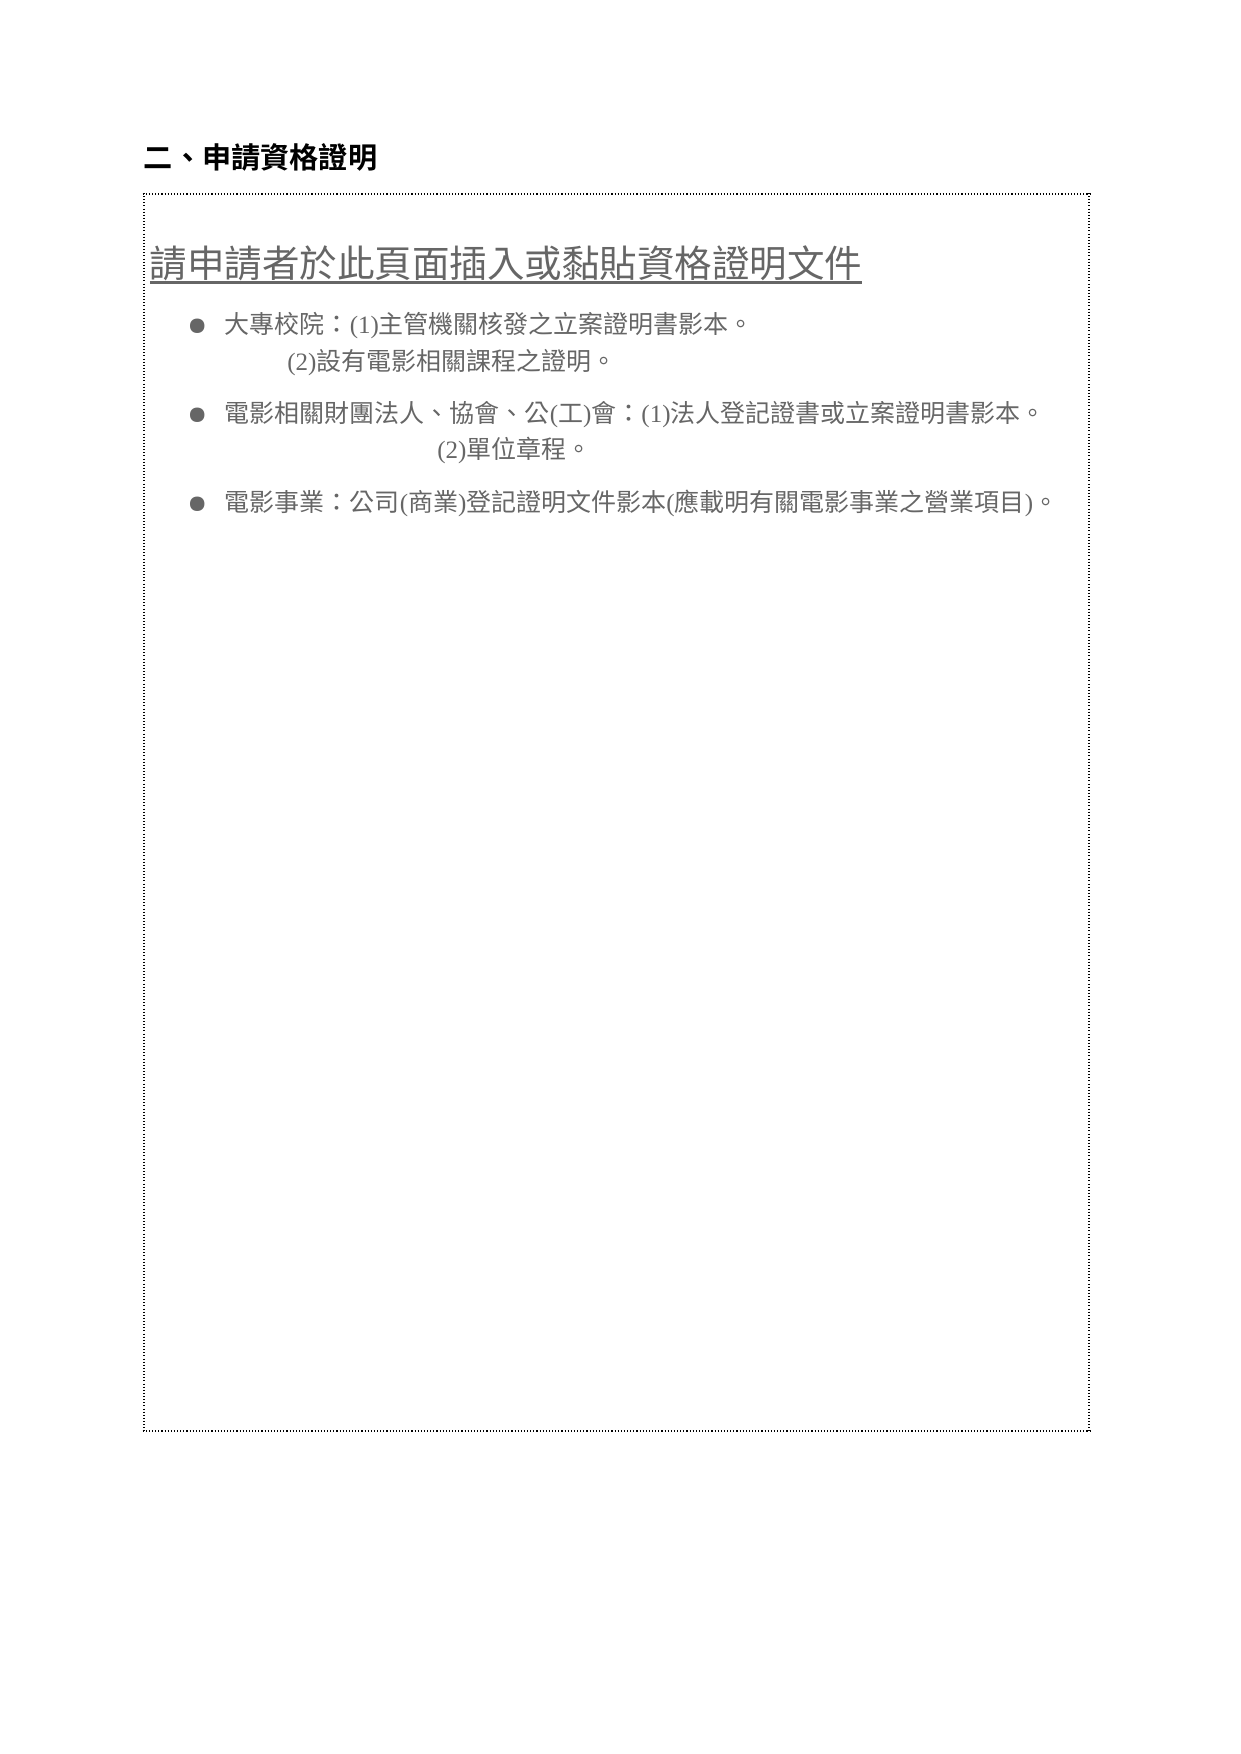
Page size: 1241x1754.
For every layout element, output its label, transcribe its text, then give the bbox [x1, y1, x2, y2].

text 二、申請資格證明 [144, 134, 1089, 177]
table_header 請申請者於此頁面插入或黏貼資格證明文件 大專校院：(1)主管機關核發之立案證明書影本。 (2)設有電影相關課程之證明。 電影相關財團法人、協會、公(工)會：(1)法人登記證書或立案證明書影本。 (2)單位章程。 電影事業：公司(商業)登記證明文件影本(應載明有關電影事業之營業項目)。 [144, 193, 1089, 1430]
